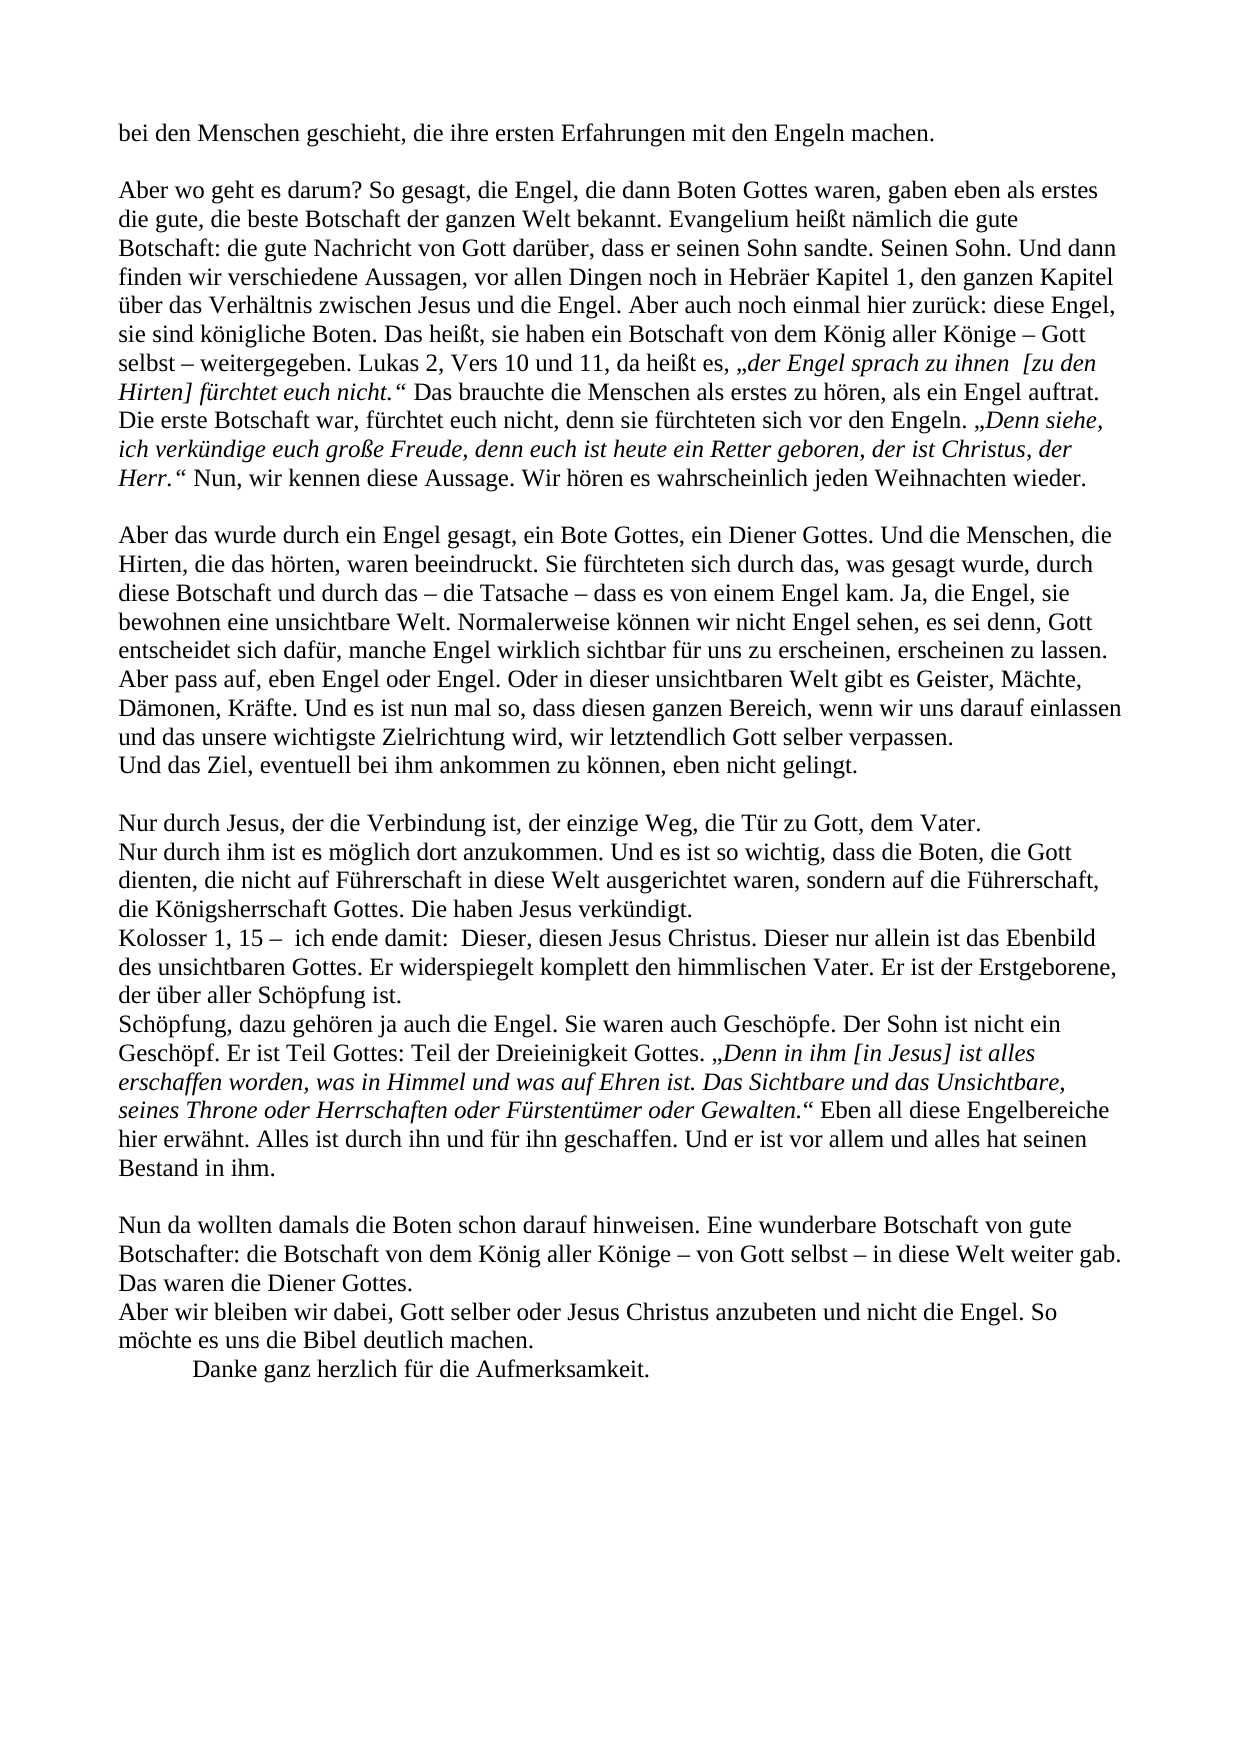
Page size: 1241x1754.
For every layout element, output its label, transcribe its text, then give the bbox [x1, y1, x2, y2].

text Nur durch Jesus, der die Verbindung ist, der einzige Weg, die Tür zu Gott, dem Vater. [118, 808, 1122, 837]
text Nun da wollten damals die Boten schon darauf hinweisen. Eine wunderbare Botschaft von gute Botschafter: die Botschaft von dem König aller Könige – von Gott selbst – in diese Welt weiter gab. Das waren die Diener Gottes. [118, 1211, 1122, 1297]
text Danke ganz herzlich für die Aufmerksamkeit. [118, 1354, 1122, 1383]
text bei den Menschen geschieht, die ihre ersten Erfahrungen mit den Engeln machen. [118, 118, 1122, 147]
text Schöpfung, dazu gehören ja auch die Engel. Sie waren auch Geschöpfe. Der Sohn ist nicht ein Geschöpf. Er ist Teil Gottes: Teil der Dreieinigkeit Gottes. „Denn in ihm [in Jesus] ist alles erschaffen worden, was in Himmel und was auf Ehren ist. Das Sichtbare und das Unsichtbare, seines Throne oder Herrschaften oder Fürstentümer oder Gewalten.“ Eben all diese Engelbereiche hier erwähnt. Alles ist durch ihn und für ihn geschaffen. Und er ist vor allem und alles hat seinen Bestand in ihm. [118, 1009, 1122, 1182]
text Kolosser 1, 15 – ich ende damit: Dieser, diesen Jesus Christus. Dieser nur allein ist das Ebenbild des unsichtbaren Gottes. Er widerspiegelt komplett den himmlischen Vater. Er ist der Erstgeborene, der über aller Schöpfung ist. [118, 923, 1122, 1009]
text Aber wo geht es darum? So gesagt, die Engel, die dann Boten Gottes waren, gaben eben als erstes die gute, die beste Botschaft der ganzen Welt bekannt. Evangelium heißt nämlich die gute Botschaft: die gute Nachricht von Gott darüber, dass er seinen Sohn sandte. Seinen Sohn. Und dann finden wir verschiedene Aussagen, vor allen Dingen noch in Hebräer Kapitel 1, den ganzen Kapitel über das Verhältnis zwischen Jesus und die Engel. Aber auch noch einmal hier zurück: diese Engel, sie sind königliche Boten. Das heißt, sie haben ein Botschaft von dem König aller Könige – Gott selbst – weitergegeben. Lukas 2, Vers 10 und 11, da heißt es, „der Engel sprach zu ihnen [zu den Hirten] fürchtet euch nicht.“ Das brauchte die Menschen als erstes zu hören, als ein Engel auftrat. Die erste Botschaft war, fürchtet euch nicht, denn sie fürchteten sich vor den Engeln. „Denn siehe, ich verkündige euch große Freude, denn euch ist heute ein Retter geboren, der ist Christus, der Herr.“ Nun, wir kennen diese Aussage. Wir hören es wahrscheinlich jeden Weihnachten wieder. [118, 176, 1122, 492]
text Und das Ziel, eventuell bei ihm ankommen zu können, eben nicht gelingt. [118, 751, 1122, 779]
text Nur durch ihm ist es möglich dort anzukommen. Und es ist so wichtig, dass die Boten, die Gott dienten, die nicht auf Führerschaft in diese Welt ausgerichtet waren, sondern auf die Führerschaft, die Königsherrschaft Gottes. Die haben Jesus verkündigt. [118, 837, 1122, 923]
text Aber wir bleiben wir dabei, Gott selber oder Jesus Christus anzubeten und nicht die Engel. So möchte es uns die Bibel deutlich machen. [118, 1297, 1122, 1354]
text Aber das wurde durch ein Engel gesagt, ein Bote Gottes, ein Diener Gottes. Und die Menschen, die Hirten, die das hörten, waren beeindruckt. Sie fürchteten sich durch das, was gesagt wurde, durch diese Botschaft und durch das – die Tatsache – dass es von einem Engel kam. Ja, die Engel, sie bewohnen eine unsichtbare Welt. Normalerweise können wir nicht Engel sehen, es sei denn, Gott entscheidet sich dafür, manche Engel wirklich sichtbar für uns zu erscheinen, erscheinen zu lassen. Aber pass auf, eben Engel oder Engel. Oder in dieser unsichtbaren Welt gibt es Geister, Mächte, Dämonen, Kräfte. Und es ist nun mal so, dass diesen ganzen Bereich, wenn wir uns darauf einlassen und das unsere wichtigste Zielrichtung wird, wir letztendlich Gott selber verpassen. [118, 521, 1122, 751]
